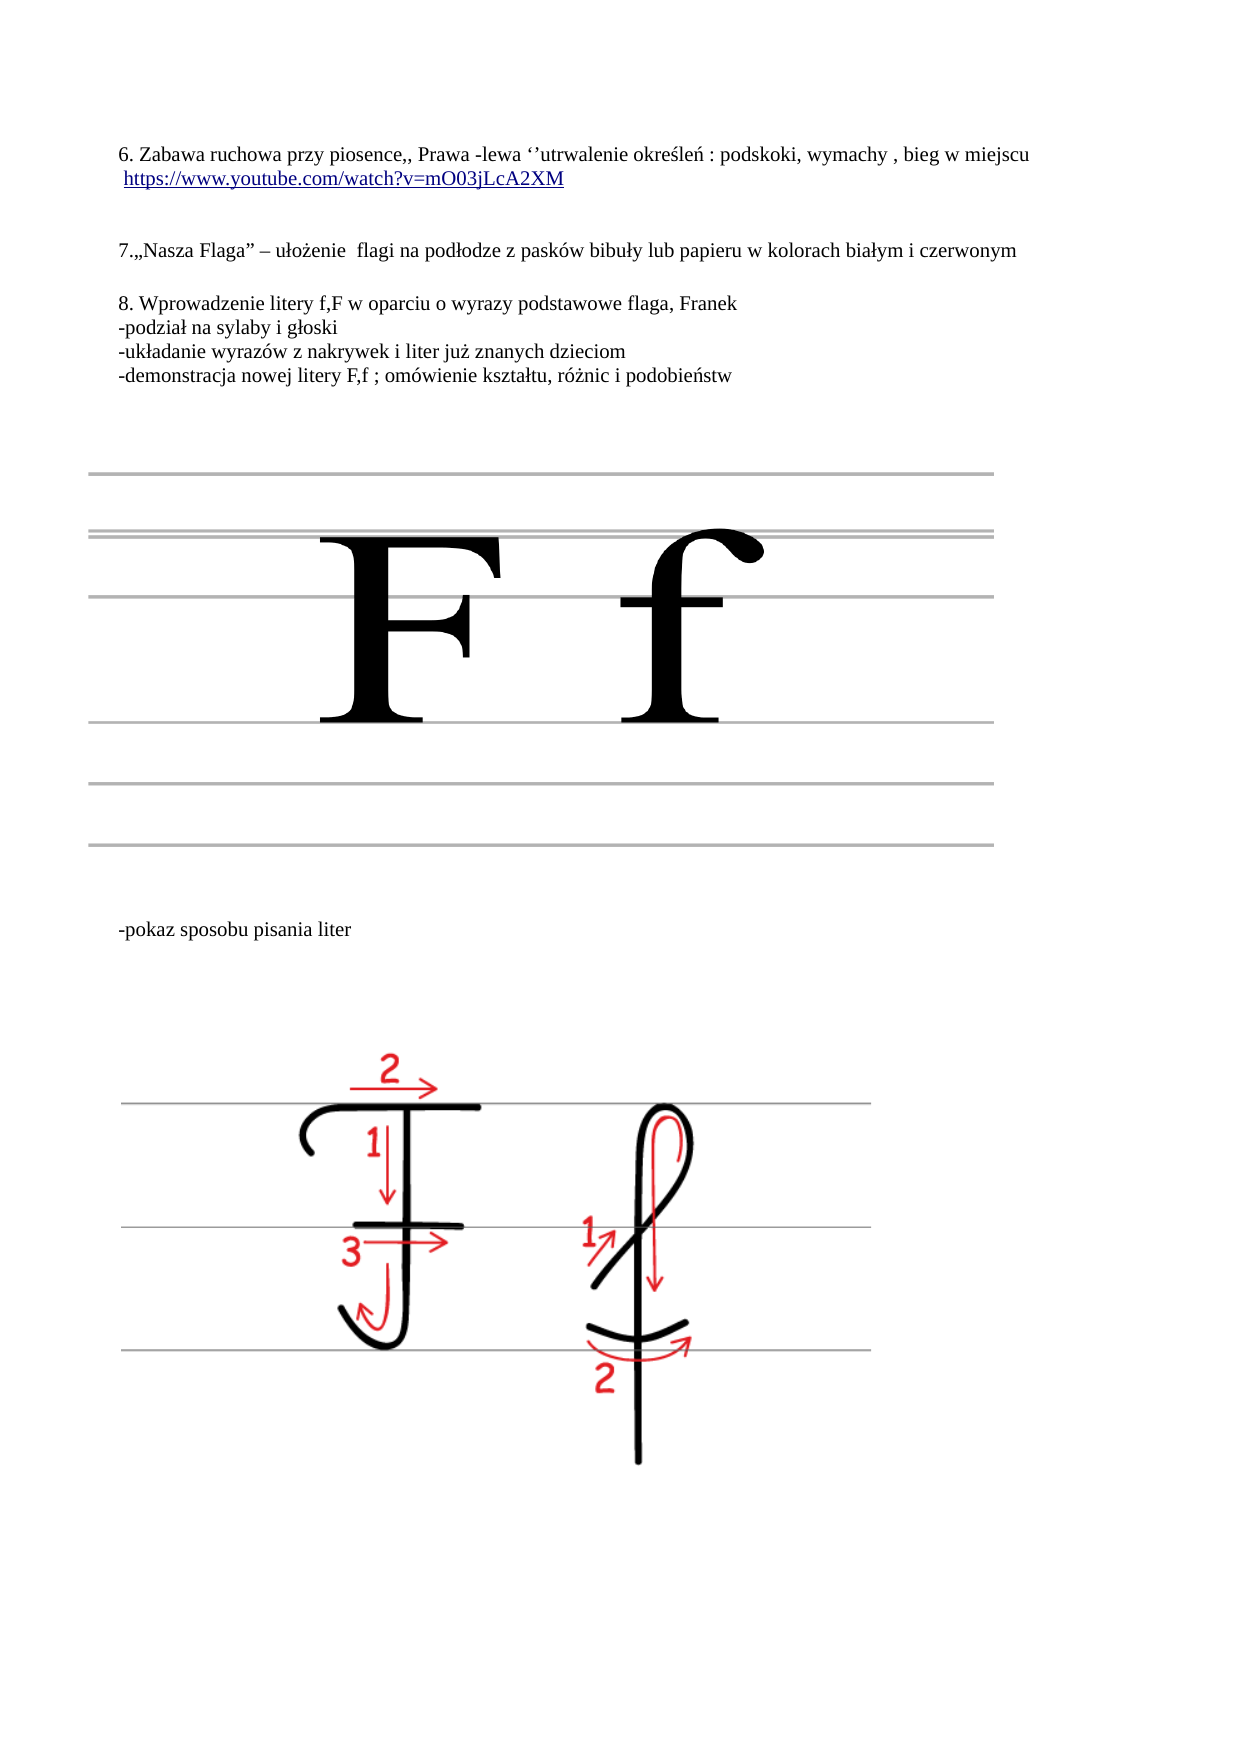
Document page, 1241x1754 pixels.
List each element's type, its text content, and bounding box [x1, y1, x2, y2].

text -układanie wyrazów z nakrywek i liter już znanych dzieciom [118, 339, 1122, 363]
picture [88, 396, 994, 862]
text 6. Zabawa ruchowa przy piosence,, Prawa -lewa ‘’utrwalenie określeń : podskoki, wymachy , bieg w miejscu [118, 142, 1122, 166]
text 8. Wprowadzenie litery f,F w oparciu o wyrazy podstawowe flaga, Franek [118, 291, 1122, 315]
text 7.„Nasza Flaga” – ułożenie flagi na podłodze z pasków bibuły lub papieru w kolorach białym i czerwonym [118, 238, 1122, 262]
text -pokaz sposobu pisania liter [118, 917, 1122, 941]
text https://www.youtube.com/watch?v=mO03jLcA2XM [118, 166, 1122, 190]
text -podział na sylaby i głoski [118, 315, 1122, 339]
text -demonstracja nowej litery F,f ; omówienie kształtu, różnic i podobieństw [118, 363, 1122, 387]
picture [121, 960, 872, 1486]
